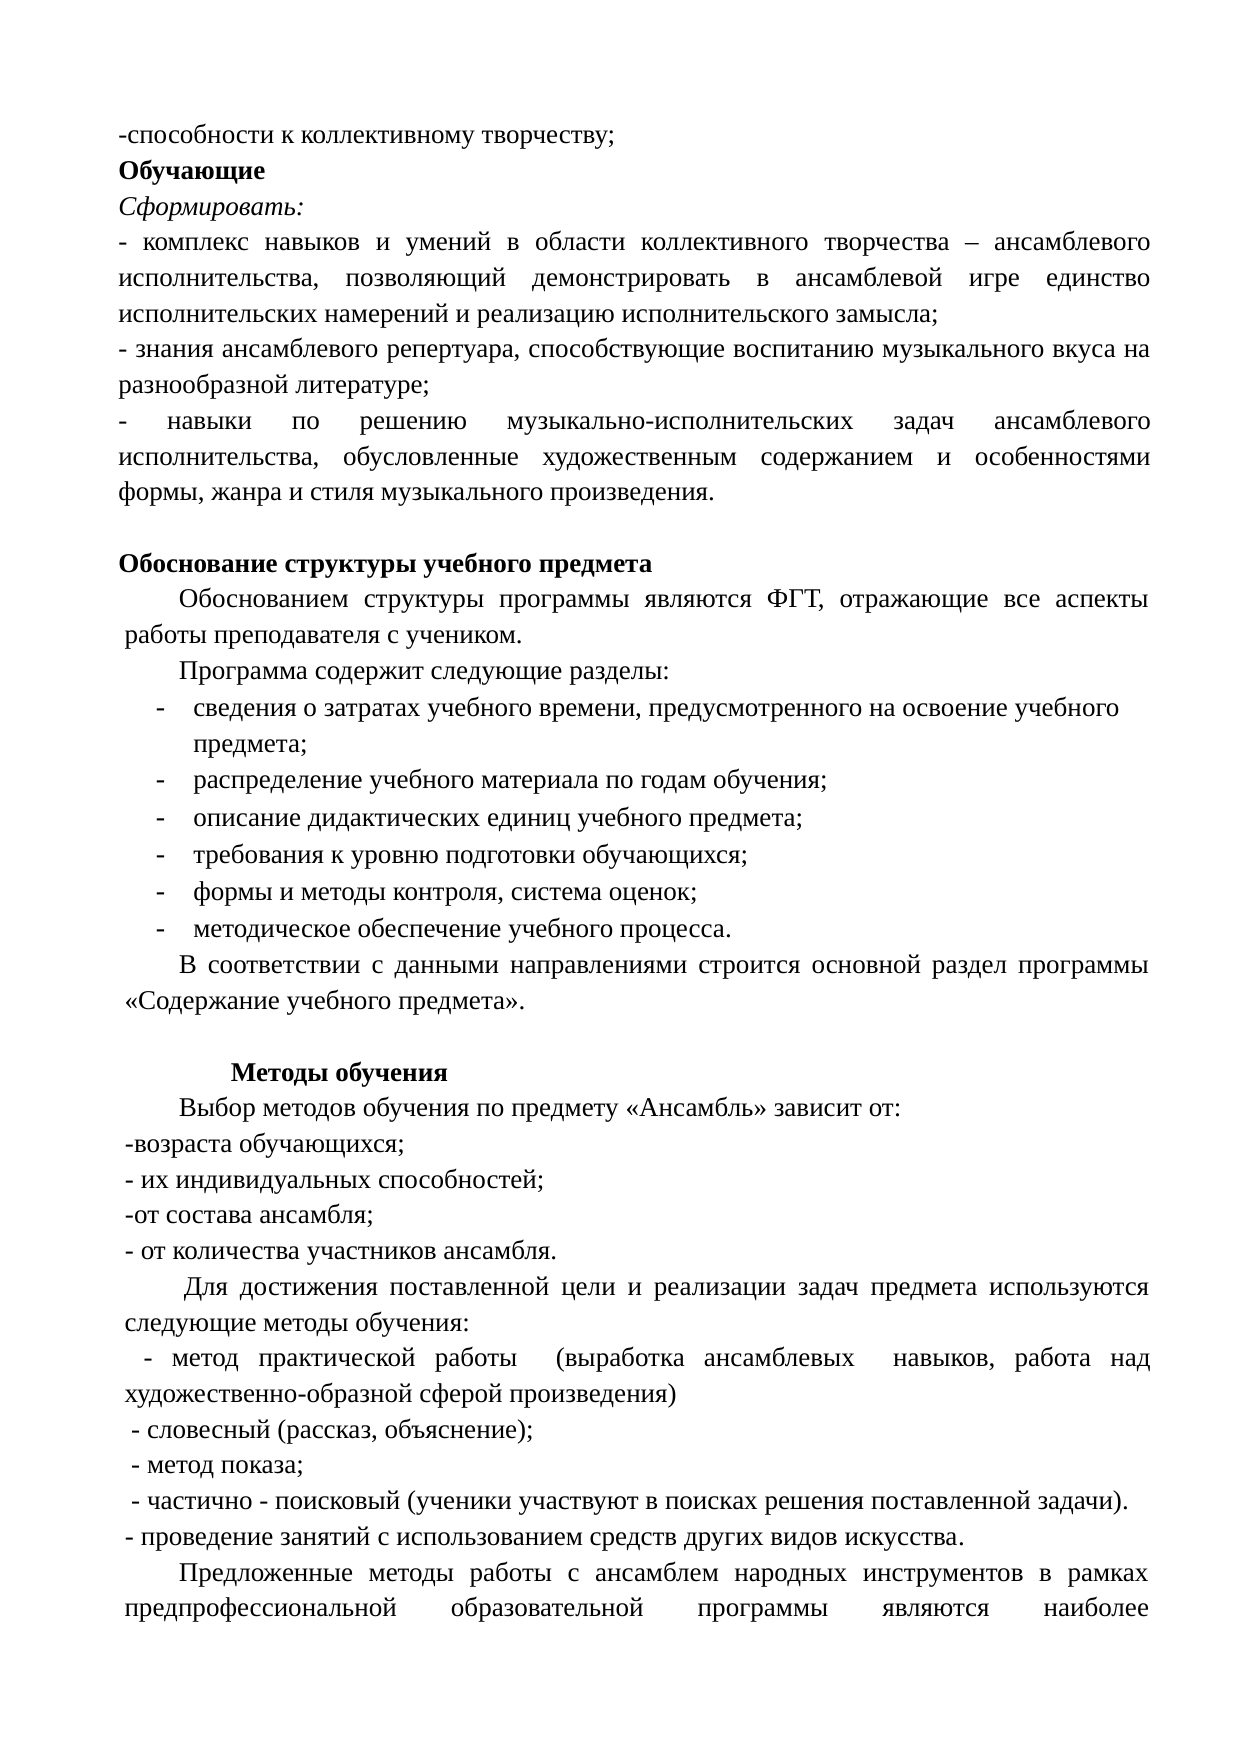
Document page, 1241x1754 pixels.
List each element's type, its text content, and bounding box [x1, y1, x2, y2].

list формы и методы контроля, система оценок; [156, 874, 1152, 906]
text - знания ансамблевого репертуара, способствующие воспитанию музыкального вкуса на разнообразной литературе; [118, 332, 1152, 399]
text - словесный (рассказ, объяснение); [124, 1413, 1152, 1444]
text Программа содержит следующие разделы: [124, 654, 1152, 685]
text - от количества участников ансамбля. [118, 1234, 1149, 1265]
text Выбор методов обучения по предмету «Ансамбль» зависит от: [124, 1091, 1152, 1122]
text Для достижения поставленной цели и реализации задач предмета используются следующие методы обучения: [124, 1270, 1152, 1337]
text - частично - поисковый (ученики участвуют в поисках решения поставленной задачи). [124, 1484, 1149, 1516]
list распределение учебного материала по годам обучения; [156, 762, 1152, 795]
list описание дидактических единиц учебного предмета; [156, 800, 1152, 832]
text - метод практической работы (выработка ансамблевых навыков, работа над художественно-образной сферой произведения) [124, 1341, 1152, 1408]
text - навыки по решению музыкально-исполнительских задач ансамблевого исполнительства, обусловленные художественным содержанием и особенностями формы, жанра и стиля музыкального произведения. [118, 404, 1152, 507]
text - метод показа; [124, 1449, 1152, 1480]
list сведения о затратах учебного времени, предусмотренного на освоение учебного предмета; [156, 690, 1149, 758]
list требования к уровню подготовки обучающихся; [156, 837, 1152, 869]
text - их индивидуальных способностей; [118, 1163, 1152, 1194]
text В соответствии с данными направлениями строится основной раздел программы «Содержание учебного предмета». [124, 948, 1149, 1015]
text Сформировать: [118, 189, 1152, 221]
text Обоснованием структуры программы являются ФГТ, отражающие все аспекты работы преподавателя с учеником. [124, 583, 1149, 649]
subtitle Обоснование структуры учебного предмета [118, 547, 1152, 578]
text Обучающие [118, 154, 1152, 185]
subtitle -возраста обучающихся; [118, 1127, 1152, 1158]
subtitle -от состава ансамбля; [118, 1198, 1152, 1230]
text - проведение занятий с использованием средств других видов искусства. [118, 1520, 1152, 1551]
text Предложенные методы работы с ансамблем народных инструментов в рамках предпрофессиональной образовательной программы являются наиболее [124, 1556, 1149, 1623]
text -способности к коллективному творчеству; [118, 118, 1152, 149]
list методическое обеспечение учебного процесса. [156, 911, 1152, 944]
subtitle Методы обучения [231, 1056, 1152, 1087]
text - комплекс навыков и умений в области коллективного творчества – ансамблевого исполнительства, позволяющий демонстрировать в ансамблевой игре единство исполнительских намерений и реализацию исполнительского замысла; [118, 225, 1152, 328]
